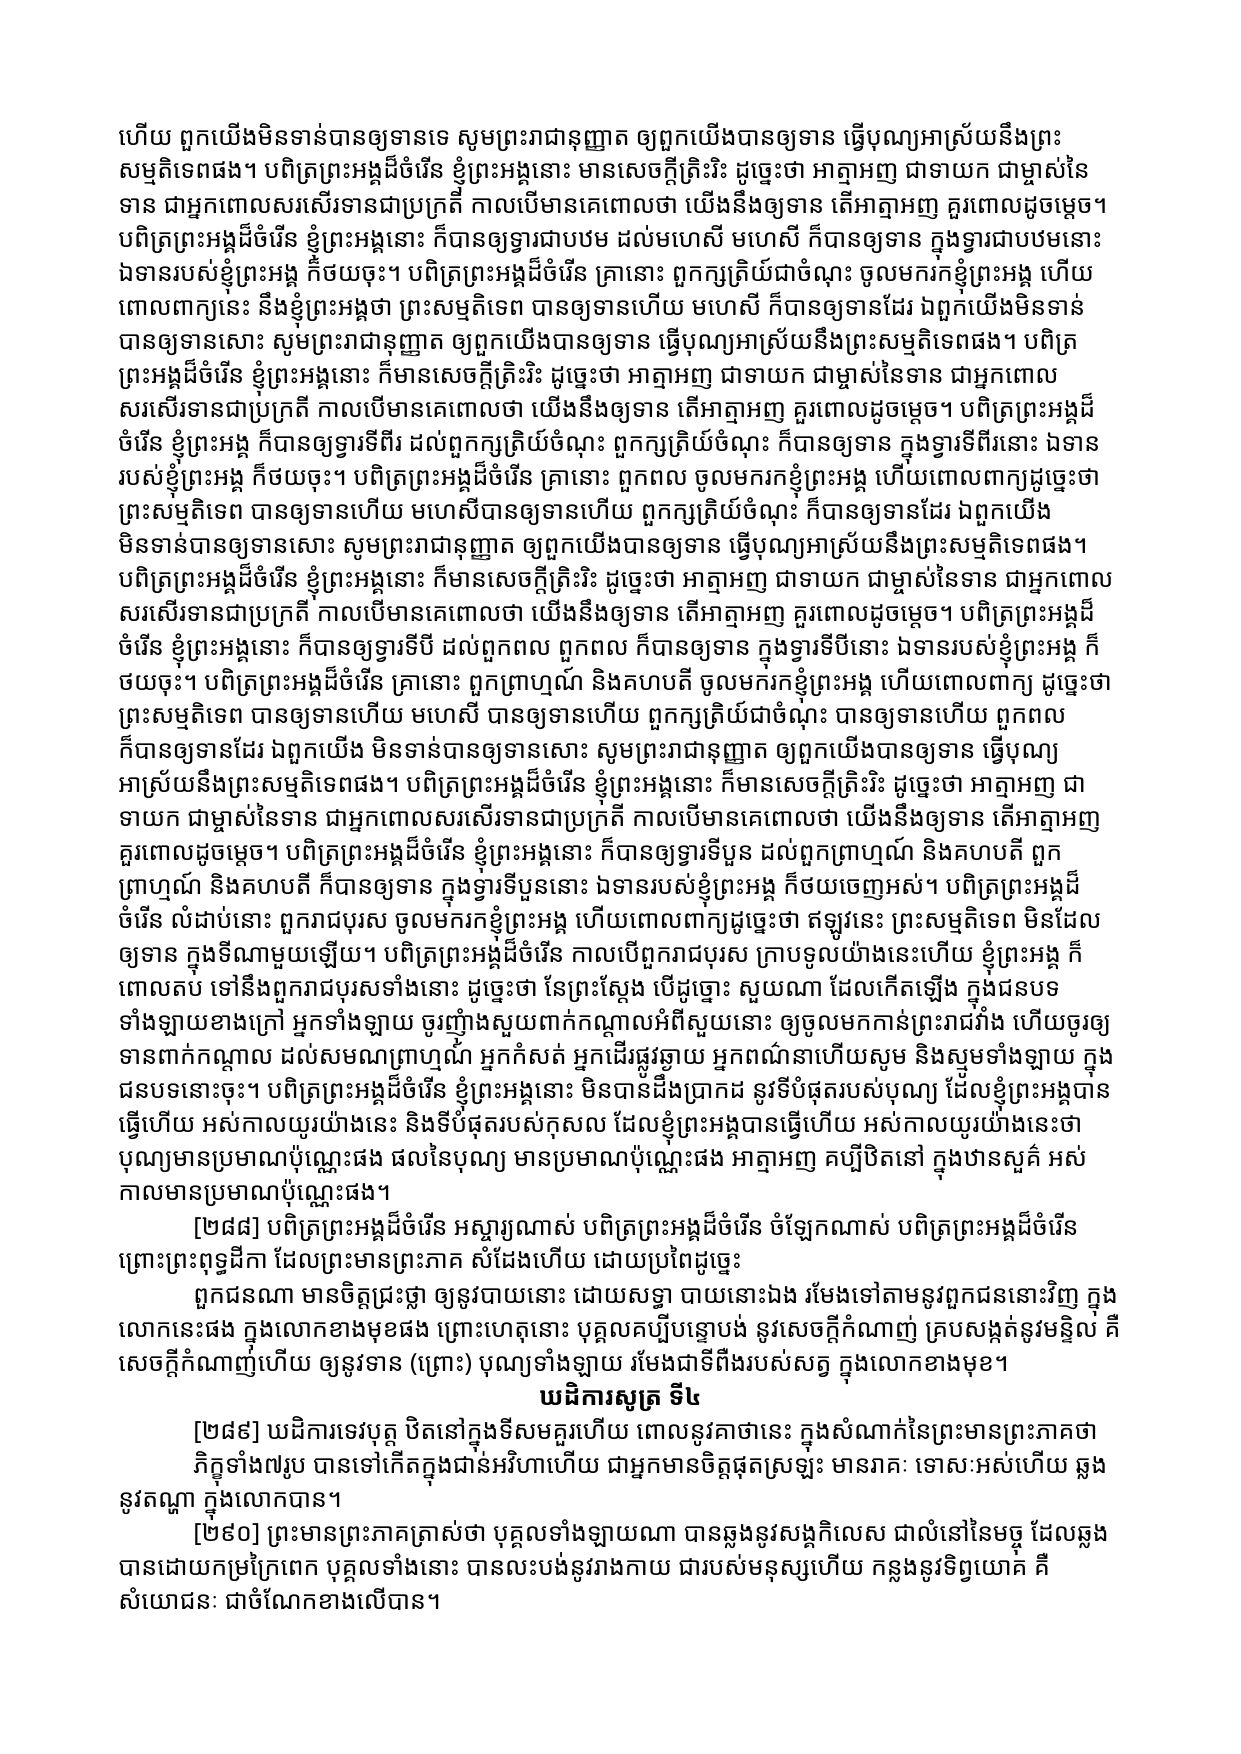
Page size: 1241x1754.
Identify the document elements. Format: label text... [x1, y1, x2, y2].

text [២៨៩] ឃដិការទេវបុត្ត ឋិតនៅក្នុងទីសមគួរហើយ ពោលនូវគាថានេះ ក្នុង​សំណាក់នៃព្រះមានព្រះភាគថា [118, 1412, 1122, 1447]
text [២៨៧] បពិត្រព្រះអង្គដ៏ចំរើន ពីព្រេងនាយមក ខ្ញុំព្រះអង្គកើតជាស្តេច នាមថា សេរី ជាទាយក (អ្នកឲ្យទាន) ជាម្ចាស់នៃទាន ជាអ្នកពោលសរសើរ​ទានជា​ប្រក្រតី។ បពិត្រព្រះអង្គដ៏ចំរើន ខ្ញុំព្រះអង្គបានឲ្យទាន ដល់សមណព្រាហ្មណ៍ អ្នក​កំសត់ អ្នកដើរផ្លូវឆ្ងាយ អ្នកពណ៌នាហើយសូម និងស្មូមទាំងឡាយ ទៀបទ្វារ​ទាំង​៤។ បពិត្រព្រះអង្គដ៏ចំរើន គ្រានោះ អគ្គមហេសី ចូលមករកខ្ញុំព្រះអង្គ ហើយពោលពាក្យ​ដូច្នេះថា ព្រះសម្មតិទេព បានឲ្យទានហើយ ពួកយើងមិនទាន់​បាន​ឲ្យទានទេ សូម​ព្រះរាជានុញ្ញាត ឲ្យពួកយើង​បានឲ្យទាន ធ្វើបុណ្យអាស្រ័យនឹងព្រះសម្មតិទេពផង។ បពិត្រព្រះអង្គដ៏ចំរើន ខ្ញុំព្រះអង្គនោះ មានសេចក្តីត្រិះរិះ ដូច្នេះថា អាត្មាអញ ជាទាយក ជាម្ចាស់នៃទាន ជាអ្នកពោលសរសើរ​ទានជាប្រក្រតី កាលបើ​មានគេ​ពោលថា យើងនឹងឲ្យទាន តើអាត្មាអញ គួរពោលដូចម្តេច។ បពិត្រព្រះអង្គដ៏ចំរើន ខ្ញុំព្រះអង្គនោះ ក៏បានឲ្យទ្វារជាបឋម ដល់មហេសី មហេសី ក៏បានឲ្យទាន ក្នុងទ្វារ​ជាបឋមនោះ ឯទានរបស់ខ្ញុំ​ព្រះអង្គ ក៏ថយចុះ។ បពិត្រព្រះអង្គដ៏ចំរើន គ្រានោះ ពួក​ក្សត្រិយ៍ជាចំណុះ ចូលមករកខ្ញុំព្រះអង្គ ហើយពោលពាក្យនេះ នឹងខ្ញុំ​ព្រះអង្គថា ព្រះសម្មតិទេព បានឲ្យទានហើយ មហេសី ក៏បានឲ្យទានដែរ ឯពួកយើងមិនទាន់​បាន​ឲ្យទានសោះ សូម​ព្រះរាជានុញ្ញាត ឲ្យពួកយើង​បានឲ្យទាន ធ្វើបុណ្យអាស្រ័យ​នឹងព្រះសម្មតិទេព​ផង។ បពិត្រព្រះអង្គដ៏ចំរើន ខ្ញុំព្រះអង្គនោះ ក៏មានសេចក្តីត្រិះរិះ ដូច្នេះថា អាត្មាអញ ជាទាយក ជាម្ចាស់នៃទាន ជាអ្នកពោលសរសើរ​ទានជាប្រក្រតី កាលបើ​មានគេ​ពោលថា យើងនឹងឲ្យទាន តើអាត្មាអញ គួរពោលដូចម្តេច។ បពិត្រ​ព្រះអង្គ​ដ៏ចំរើន ខ្ញុំព្រះអង្គ ក៏បានឲ្យទ្វារទីពីរ ដល់ពួកក្សត្រិយ៍ចំណុះ ពួកក្សត្រិយ៍ចំណុះ ក៏បានឲ្យទាន ក្នុងទ្វារទីពីរនោះ ឯទានរបស់ខ្ញុំ​ព្រះអង្គ ក៏ថយចុះ។ បពិត្រព្រះអង្គដ៏ចំរើន គ្រានោះ ពួកពល ចូលមករកខ្ញុំព្រះអង្គ ហើយ​ពោល​ពាក្យ​ដូច្នេះថា ព្រះសម្មតិទេព បានឲ្យទានហើយ មហេសីបានឲ្យទានហើយ ពួកក្សត្រិយ៍ចំណុះ ក៏បានឲ្យទានដែរ ឯពួកយើង មិនទាន់​បាន​ឲ្យទានសោះ សូម​ព្រះរាជានុញ្ញាត ឲ្យពួកយើង​បានឲ្យទាន ធ្វើបុណ្យអាស្រ័យនឹងព្រះសម្មតិទេពផង។ បពិត្រព្រះអង្គដ៏ចំរើន ខ្ញុំព្រះអង្គនោះ ក៏មានសេចក្តីត្រិះរិះ ដូច្នេះថា អាត្មាអញ ជាទាយក ជាម្ចាស់នៃទាន ជាអ្នកពោលសរសើរ​ទានជាប្រក្រតី កាលបើ​មានគេ​ពោលថា យើងនឹងឲ្យទាន តើអាត្មាអញ គួរពោលដូចម្តេច។ បពិត្រព្រះអង្គដ៏ចំរើន ខ្ញុំព្រះអង្គនោះ ក៏បានឲ្យទ្វារទីបី ដល់ពួកពល ពួកពល ក៏បានឲ្យទាន ក្នុងទ្វារ​ទីបីនោះ ឯទានរបស់ខ្ញុំ​ព្រះអង្គ ក៏ថយចុះ។ បពិត្រព្រះអង្គដ៏ចំរើន គ្រានោះ ពួក​ព្រាហ្មណ៍ និងគហបតី ចូលមករកខ្ញុំព្រះអង្គ ហើយ​ពោល​ពាក្យ ​ដូច្នេះថា ព្រះសម្មតិទេព បានឲ្យទានហើយ មហេសី បានឲ្យទានហើយ ពួកក្សត្រិយ៍ជាចំណុះ បានឲ្យទានហើយ ពួកពល ក៏បានឲ្យទានដែរ ឯពួកយើង មិនទាន់​បាន​ឲ្យទានសោះ សូម​ព្រះរាជានុញ្ញាត ឲ្យពួកយើង​បានឲ្យទាន ធ្វើបុណ្យអាស្រ័យនឹង​ព្រះសម្មតិទេព​ផង។ បពិត្រព្រះអង្គដ៏ចំរើន ខ្ញុំព្រះអង្គនោះ ក៏មានសេចក្តីត្រិះរិះ ដូច្នេះថា អាត្មាអញ ជាទាយក ជាម្ចាស់នៃទាន ជាអ្នកពោលសរសើរ​ទានជាប្រក្រតី កាលបើ​មានគេ​ពោលថា យើងនឹងឲ្យទាន តើអាត្មាអញ គួរពោលដូចម្តេច។ បពិត្រព្រះអង្គដ៏ចំរើន ខ្ញុំព្រះអង្គនោះ ក៏បានឲ្យទ្វារទីបួន ដល់ពួកព្រាហ្មណ៍ និងគហបតី ពួកព្រាហ្មណ៍ និង​គហបតី ក៏បានឲ្យទាន ក្នុងទ្វារ​ទីបួននោះ ឯទានរបស់ខ្ញុំ​ព្រះអង្គ ក៏ថយចេញអស់។ បពិត្រព្រះអង្គដ៏ចំរើន លំដាប់នោះ ពួករាជបុរស ចូលមករកខ្ញុំព្រះអង្គ ហើយ​ពោល​ពាក្យ​ដូច្នេះថា ឥឡូវនេះ ព្រះសម្មតិទេព មិនដែល​ឲ្យទាន ក្នុងទីណាមួយឡើយ។ បពិត្រព្រះអង្គដ៏ចំរើន កាលបើពួករាជបុរស ក្រាបទូល​យ៉ាងនេះហើយ ខ្ញុំព្រះអង្គ ក៏​ពោលតប​ ទៅនឹង​ពួករាជបុរសទាំងនោះ ដូច្នេះថា នែព្រះស្តែង បើ​ដូច្នោះ សួយណា ដែលកើតឡើង​ ក្នុងជនបទទាំងឡាយខាងក្រៅ អ្នកទាំងឡាយ ចូរញុំាងសួយ​ពាក់​កណ្តាលអំពីសួយនោះ ឲ្យចូលមកកាន់ព្រះរាជវាំង ហើយចូរឲ្យទានពាក់កណ្តាល ដល់​សមណព្រាហ្មណ៍ អ្នកកំសត់ អ្នកដើរផ្លូវឆ្ងាយ អ្នកពណ៌នាហើយសូម និង​ស្មូម​ទាំងឡាយ ក្នុងជនបទនោះចុះ។ បពិត្រព្រះអង្គដ៏ចំរើន ខ្ញុំព្រះអង្គនោះ មិន​បានដឹង​ប្រាកដ នូវទីបំផុតរបស់បុណ្យ ដែលខ្ញុំ​ព្រះអង្គបានធ្វើហើយ អស់កាលយូរយ៉ាង​នេះ និងទីបំផុត​របស់កុសល ដែលខ្ញុំ​ព្រះអង្គបានធ្វើហើយ អស់កាលយូរយ៉ាងនេះថា បុណ្យ​មានប្រមាណប៉ុណ្ណេះផង ផលនៃបុណ្យ មានប្រមាណប៉ុណ្ណេះផង អាត្មាអញ គប្បីឋិតនៅ ក្នុងឋានសួគ៌ អស់កាលមានប្រមាណ​ប៉ុណ្ណេះផង។ [118, 118, 1122, 1208]
text [២៩០] ព្រះមានព្រះភាគត្រាស់ថា បុគ្គលទាំងឡាយណា បានឆ្លងនូវ​សង្គកិលេស ជាលំនៅនៃមច្ចុ ដែលឆ្លងបានដោយកម្រក្រៃពេក បុគ្គល​ទាំងនោះ បានលះបង់នូវរាងកាយ ជារបស់មនុស្សហើយ កន្លងនូវទិព្វយោគ គឺ​សំយោជនៈ​ ជាចំណែក​ខាងលើបាន។ [118, 1515, 1122, 1617]
text ឃដិការសូត្រ ទី៤ [118, 1378, 1122, 1412]
text ភិក្ខុទាំង៧រូប បានទៅកើតក្នុងជាន់​អវិហាហើយ ជាអ្នក​មានចិត្តផុតស្រឡះ មានរាគៈ ទោសៈអស់ហើយ ឆ្លងនូវតណ្ហា ក្នុងលោកបាន។ [118, 1447, 1122, 1515]
text ពួកជនណា មានចិត្តជ្រះថ្លា ឲ្យនូវបាយនោះ ដោយសទ្ធា បាយនោះឯង រមែង​ទៅតាមនូវពួកជននោះវិញ ក្នុងលោកនេះផង ក្នុងលោកខាងមុខផង ព្រោះហេតុ​នោះ បុគ្គល​គប្បីបន្ទោបង់ នូវសេចក្តីកំណាញ់ គ្របសង្កត់​នូវមន្ទិល គឺសេចក្តី​កំណាញ់ហើយ ឲ្យនូវទាន (ព្រោះ) បុណ្យទាំងឡាយ រមែងជាទីពឺងរបស់សត្វ ក្នុង​លោកខាងមុខ។ [118, 1276, 1122, 1378]
text [២៨៨] បពិត្រព្រះអង្គដ៏ចំរើន អស្ចារ្យណាស់ បពិត្រព្រះអង្គដ៏ចំរើន ចំឡែក​ណាស់ បពិត្រព្រះអង្គដ៏ចំរើន ព្រោះព្រះពុទ្ធដីកា ដែលព្រះមានព្រះភាគ សំដែង​ហើយ ដោយប្រពៃដូច្នេះ [118, 1208, 1122, 1276]
